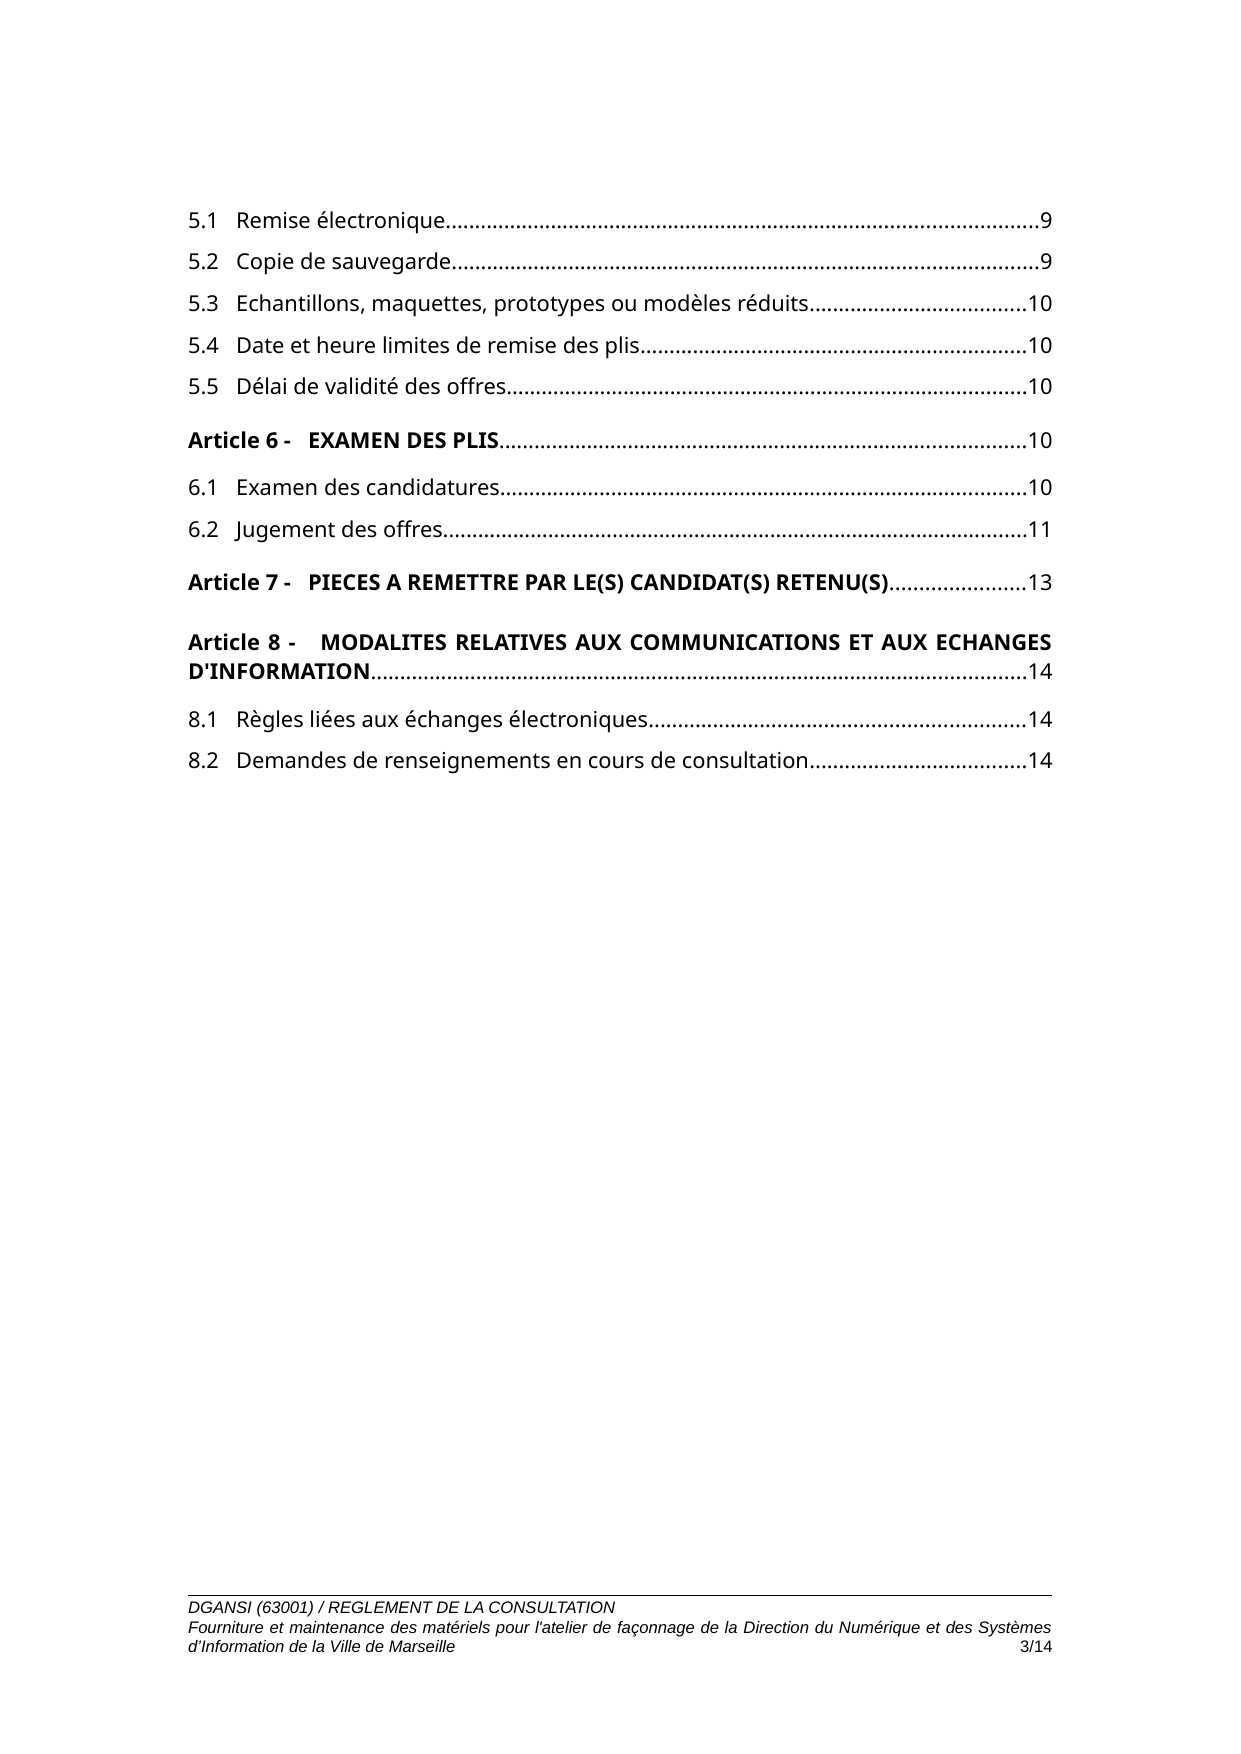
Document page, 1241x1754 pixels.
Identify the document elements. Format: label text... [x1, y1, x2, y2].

text 8.1 Règles liées aux échanges électroniques 14 [188, 704, 1052, 734]
text 5.5 Délai de validité des offres 10 [188, 371, 1052, 401]
text Article 6 - EXAMEN DES PLIS 10 [188, 425, 1052, 454]
text 5.3 Echantillons, maquettes, prototypes ou modèles réduits 10 [188, 288, 1052, 318]
text Article 7 - PIECES A REMETTRE PAR LE(S) CANDIDAT(S) RETENU(S) 13 [188, 567, 1052, 597]
text 5.2 Copie de sauvegarde 9 [188, 246, 1052, 276]
text 5.1 Remise électronique 9 [188, 204, 1052, 234]
text 6.2 Jugement des offres 11 [188, 514, 1052, 544]
text 5.4 Date et heure limites de remise des plis 10 [188, 329, 1052, 359]
text Article 8 - MODALITES RELATIVES AUX COMMUNICATIONS ET AUX ECHANGES D'INFORMATION 14 [188, 627, 1052, 686]
text 6.1 Examen des candidatures 10 [188, 472, 1052, 502]
text 8.2 Demandes de renseignements en cours de consultation 14 [188, 746, 1052, 775]
